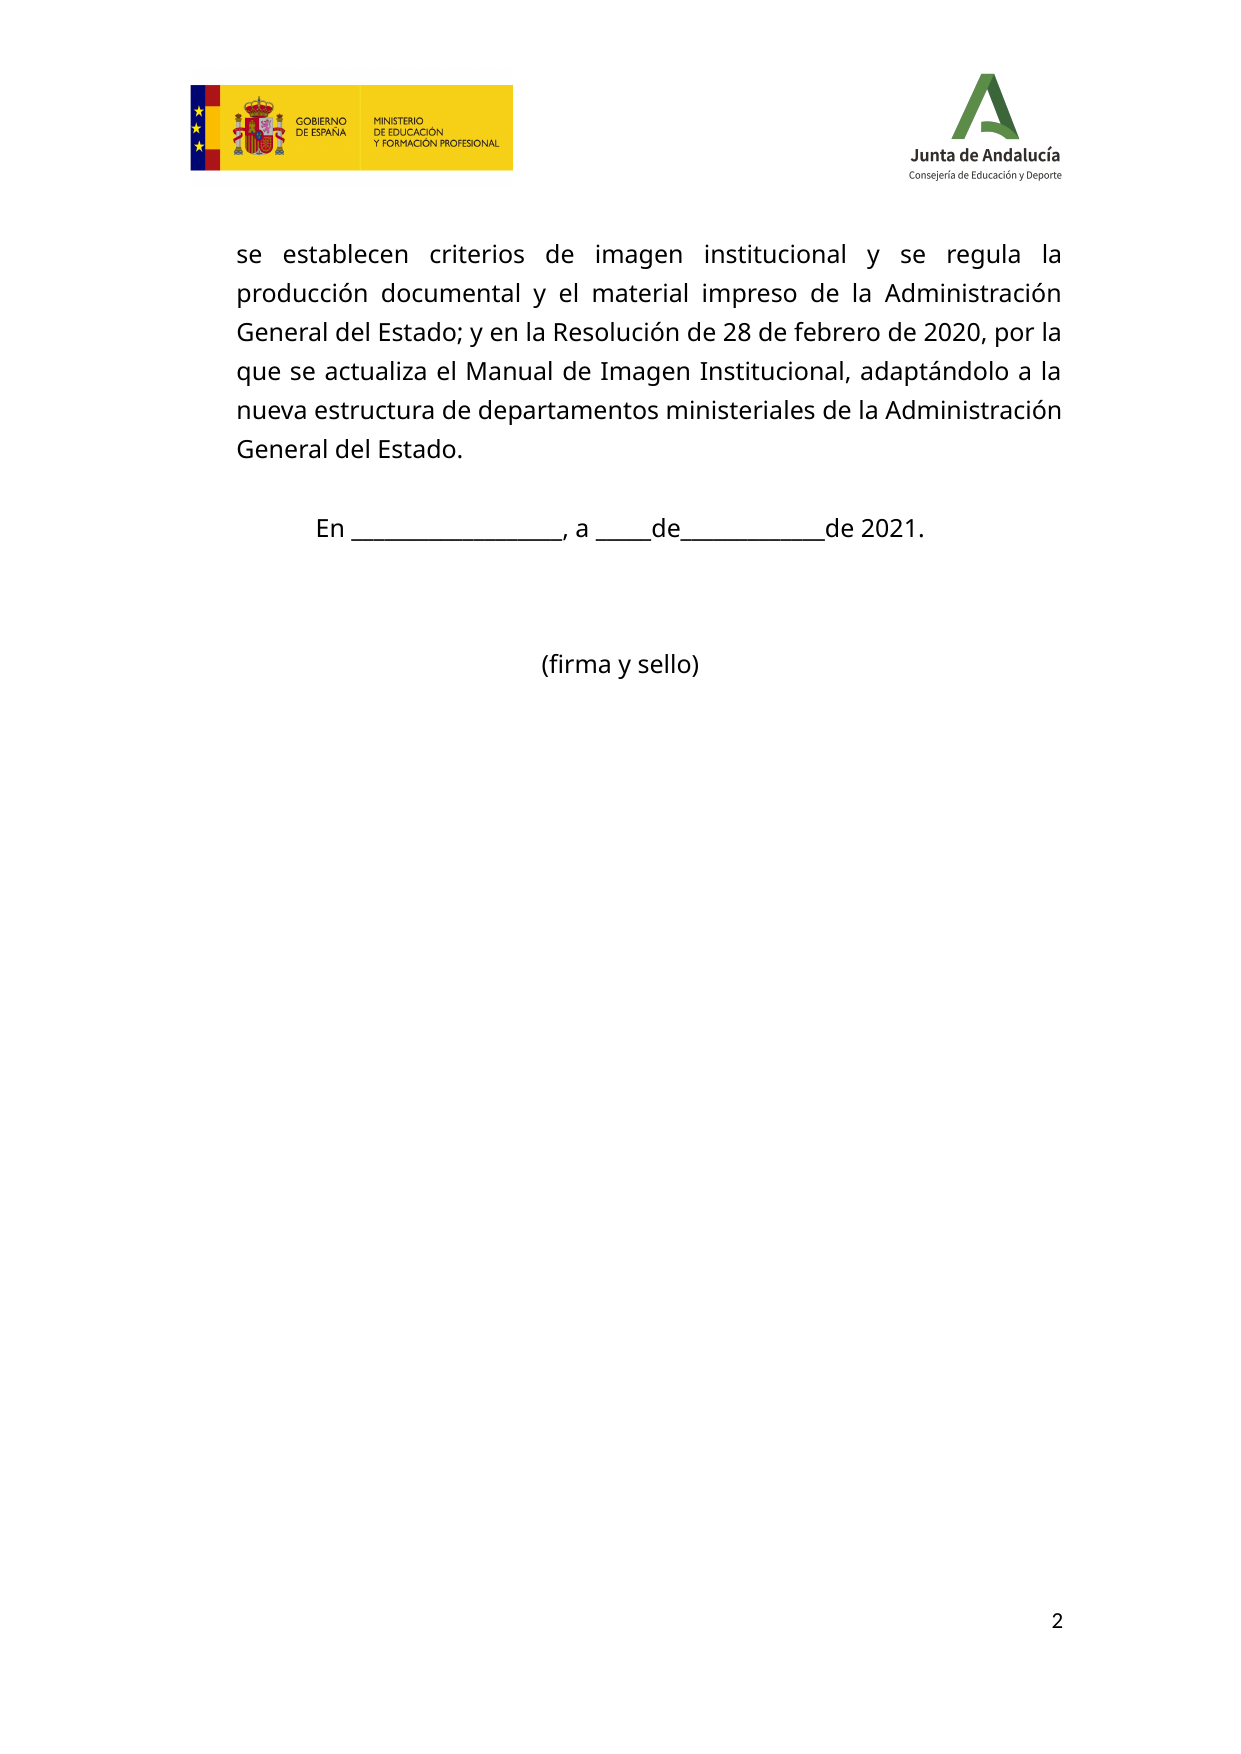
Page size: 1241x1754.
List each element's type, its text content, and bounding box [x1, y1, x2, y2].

picture [901, 61, 1071, 188]
picture [190, 67, 513, 188]
text (firma y sello) [177, 647, 1063, 681]
text En ___________________, a _____de_____________de 2021. [177, 510, 1063, 544]
list se establecen criterios de imagen institucional y se regula la producción documental y el material impreso de la Administración General del Estado; y en la Resolución de 28 de febrero de 2020, por la que se actualiza el Manual de Imagen Institucional, adaptándolo a la nueva estructura de departamentos ministeriales de la Administración General del Estado. [207, 236, 1063, 466]
